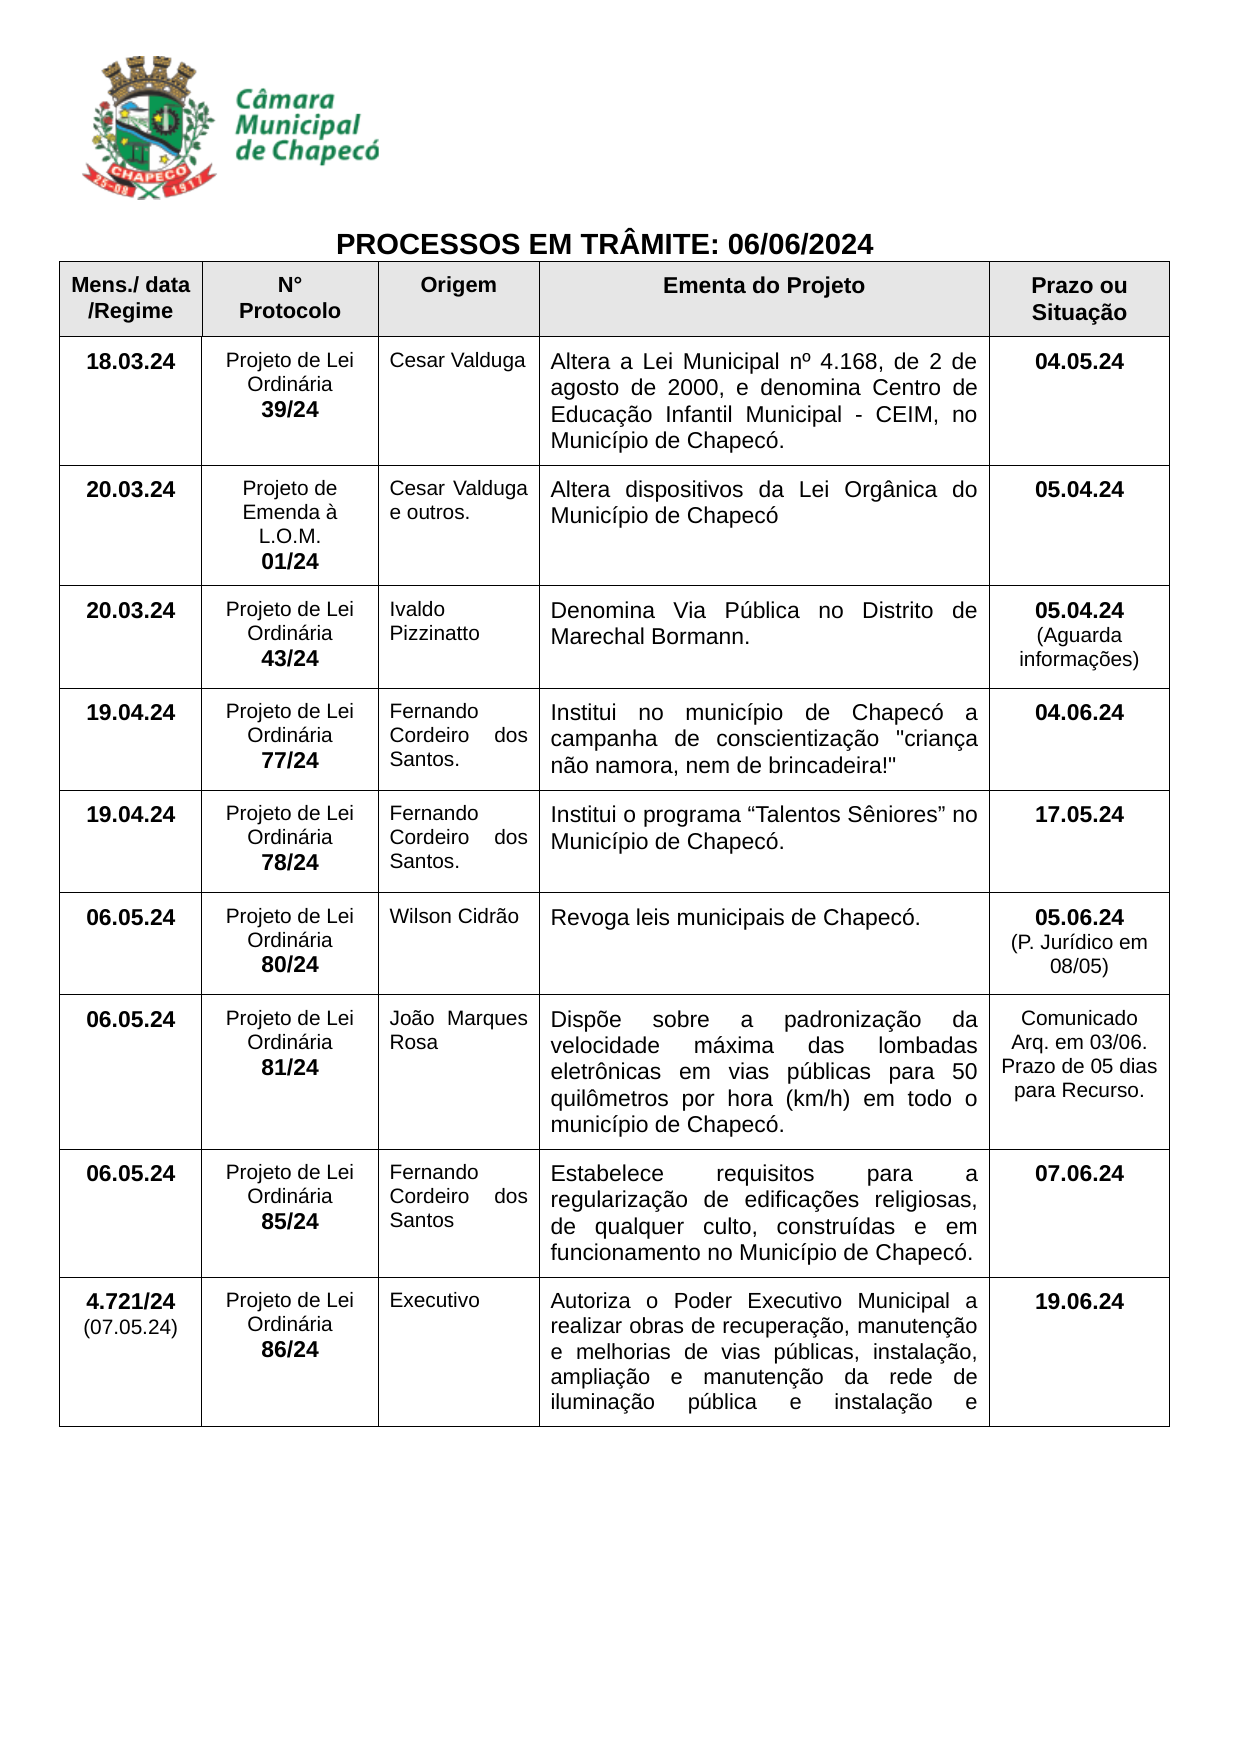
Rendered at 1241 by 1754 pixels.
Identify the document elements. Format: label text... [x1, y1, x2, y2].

table_cell Projeto de Lei Ordinária 77/24 [202, 689, 378, 790]
table_header Origem [379, 262, 539, 336]
table_cell Projeto de Lei Ordinária 39/24 [202, 337, 378, 464]
picture [81, 56, 379, 200]
table_cell 04.06.24 [990, 689, 1169, 790]
table_cell 19.06.24 [990, 1278, 1169, 1426]
table_cell Altera dispositivos da Lei Orgânica do Município de Chapecó [540, 466, 989, 585]
table_cell Ivaldo Pizzinatto [379, 586, 539, 688]
table_cell Fernando Cordeiro dos Santos [379, 1150, 539, 1277]
table_header Ementa do Projeto [540, 262, 989, 336]
table_cell Projeto de Lei Ordinária 85/24 [202, 1150, 378, 1277]
table_header Mens./ data /Regime [60, 262, 202, 336]
table_cell 4.721/24 (07.05.24) [60, 1278, 201, 1426]
table_cell 05.06.24 (P. Jurídico em 08/05) [990, 893, 1169, 994]
table_cell Cesar Valduga [379, 337, 539, 464]
table_cell Cesar Valduga e outros. [379, 466, 539, 585]
table_cell 05.04.24 (Aguarda informações) [990, 586, 1169, 688]
subtitle PROCESSOS EM TRÂMITE: 06/06/2024 [65, 227, 1145, 261]
table_cell 18.03.24 [60, 337, 201, 464]
table_cell 17.05.24 [990, 791, 1169, 892]
table_cell Estabelece requisitos para a regularização de edificações religiosas, de qualquer culto, construídas e em funcionamento no Município de Chapecó. [540, 1150, 989, 1277]
table_cell Comunicado Arq. em 03/06. Prazo de 05 dias para Recurso. [990, 995, 1169, 1149]
table_cell 07.06.24 [990, 1150, 1169, 1277]
table_cell Denomina Via Pública no Distrito de Marechal Bormann. [540, 586, 989, 688]
table_cell Autoriza o Poder Executivo Municipal a realizar obras de recuperação, manutenção e melhorias de vias públicas, instalação, ampliação e manutenção da rede de iluminação pública e instalação e [540, 1278, 989, 1426]
table_header N° Protocolo [203, 262, 378, 336]
table_cell 20.03.24 [60, 466, 201, 585]
table_cell Fernando Cordeiro dos Santos. [379, 689, 539, 790]
table_cell 19.04.24 [60, 689, 201, 790]
table_cell Projeto de Lei Ordinária 43/24 [202, 586, 378, 688]
table_cell 06.05.24 [60, 995, 201, 1149]
table_cell Revoga leis municipais de Chapecó. [540, 893, 989, 994]
table_cell Fernando Cordeiro dos Santos. [379, 791, 539, 892]
table_cell Dispõe sobre a padronização da velocidade máxima das lombadas eletrônicas em vias públicas para 50 quilômetros por hora (km/h) em todo o município de Chapecó. [540, 995, 989, 1149]
table_header Prazo ou Situação [990, 262, 1169, 336]
table_cell Projeto de Lei Ordinária 80/24 [202, 893, 378, 994]
table_cell 06.05.24 [60, 893, 201, 994]
table_cell Institui no município de Chapecó a campanha de conscientização "criança não namora, nem de brincadeira!" [540, 689, 989, 790]
table_cell Projeto de Lei Ordinária 78/24 [202, 791, 378, 892]
table_cell Projeto de Lei Ordinária 81/24 [202, 995, 378, 1149]
table_cell 19.04.24 [60, 791, 201, 892]
table_cell 04.05.24 [990, 337, 1169, 464]
table_cell Executivo [379, 1278, 539, 1426]
table_cell Institui o programa “Talentos Sêniores” no Município de Chapecó. [540, 791, 989, 892]
table_cell Altera a Lei Municipal nº 4.168, de 2 de agosto de 2000, e denomina Centro de Educação Infantil Municipal - CEIM, no Município de Chapecó. [540, 337, 989, 464]
table_cell 06.05.24 [60, 1150, 201, 1277]
table_cell Wilson Cidrão [379, 893, 539, 994]
table_cell 20.03.24 [60, 586, 201, 688]
table_cell João Marques Rosa [379, 995, 539, 1149]
table_cell Projeto de Emenda à L.O.M. 01/24 [202, 466, 378, 585]
table_cell Projeto de Lei Ordinária 86/24 [202, 1278, 378, 1426]
table_cell 05.04.24 [990, 466, 1169, 585]
